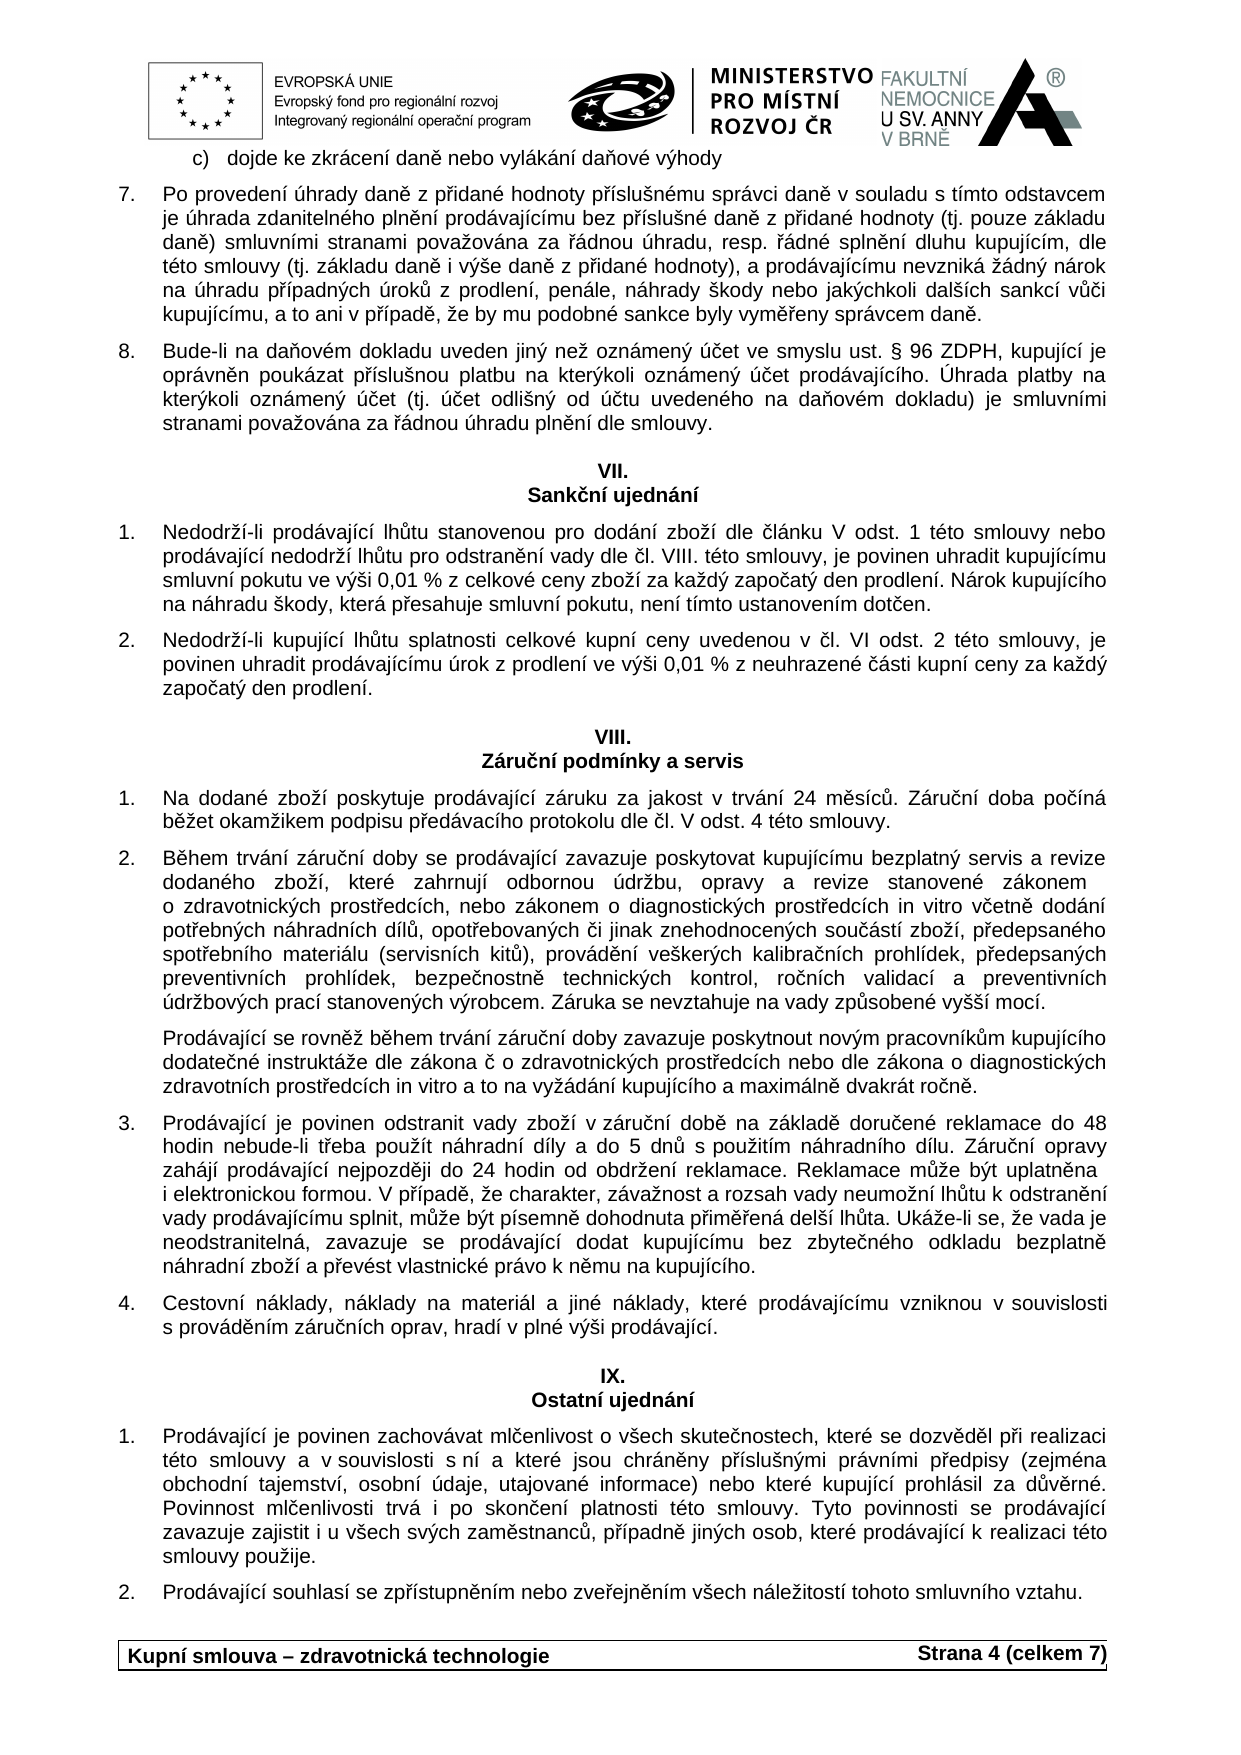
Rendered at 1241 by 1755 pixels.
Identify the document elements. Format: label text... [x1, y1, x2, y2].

subtitle Sankční ujednání [118, 483, 1107, 507]
list Po provedení úhrady daně z přidané hodnoty příslušnému správci daně v souladu s tímto odstavcem je úhrada zdanitelného plnění prodávajícímu bez příslušné daně z přidané hodnoty (tj. pouze základu daně) smluvními stranami považována za řádnou úhradu, resp. řádné splnění dluhu kupujícím, dle této smlouvy (tj. základu daně i výše daně z přidané hodnoty), a prodávajícímu nevzniká žádný nárok na úhradu případných úroků z prodlení, penále, náhrady škody nebo jakýchkoli dalších sankcí vůči kupujícímu, a to ani v případě, že by mu podobné sankce byly vyměřeny správcem daně. [118, 182, 1107, 326]
list Prodávající je povinen zachovávat mlčenlivost o všech skutečnostech, které se dozvěděl při realizaci této smlouvy a v souvislosti s ní a které jsou chráněny příslušnými právními předpisy (zejména obchodní tajemství, osobní údaje, utajované informace) nebo které kupující prohlásil za důvěrné. Povinnost mlčenlivosti trvá i po skončení platnosti této smlouvy. Tyto povinnosti se prodávající zavazuje zajistit i u všech svých zaměstnanců, případně jiných osob, které prodávající k realizaci této smlouvy použije. [118, 1424, 1107, 1568]
text VIII. [118, 725, 1107, 749]
text Ostatní ujednání [118, 1387, 1107, 1411]
list Na dodané zboží poskytuje prodávající záruku za jakost v trvání 24 měsíců. Záruční doba počíná běžet okamžikem podpisu předávacího protokolu dle čl. V odst. 4 této smlouvy. [118, 785, 1107, 833]
text c) dojde ke zkrácení daně nebo vylákání daňové výhody [192, 146, 1107, 170]
list Nedodrží-li prodávající lhůtu stanovenou pro dodání zboží dle článku V odst. 1 této smlouvy nebo prodávající nedodrží lhůtu pro odstranění vady dle čl. VIII. této smlouvy, je povinen uhradit kupujícímu smluvní pokutu ve výši 0,01 % z celkové ceny zboží za každý započatý den prodlení. Nárok kupujícího na náhradu škody, která přesahuje smluvní pokutu, není tímto ustanovením dotčen. [118, 520, 1107, 616]
list Prodávající je povinen odstranit vady zboží v záruční době na základě doručené reklamace do 48 hodin nebude-li třeba použít náhradní díly a do 5 dnů s použitím náhradního dílu. Záruční opravy zahájí prodávající nejpozději do 24 hodin od obdržení reklamace. Reklamace může být uplatněna i elektronickou formou. V případě, že charakter, závažnost a rozsah vady neumožní lhůtu k odstranění vady prodávajícímu splnit, může být písemně dohodnuta přiměřená delší lhůta. Ukáže-li se, že vada je neodstranitelná, zavazuje se prodávající dodat kupujícímu bez zbytečného odkladu bezplatně náhradní zboží a převést vlastnické právo k němu na kupujícího. [118, 1110, 1107, 1278]
subtitle Záruční podmínky a servis [118, 749, 1107, 773]
text IX. [118, 1363, 1107, 1387]
list Nedodrží-li kupující lhůtu splatnosti celkové kupní ceny uvedenou v čl. VI odst. 2 této smlouvy, je povinen uhradit prodávajícímu úrok z prodlení ve výši 0,01 % z neuhrazené části kupní ceny za každý započatý den prodlení. [118, 628, 1107, 700]
list Bude-li na daňovém dokladu uveden jiný než oznámený účet ve smyslu ust. § 96 ZDPH, kupující je oprávněn poukázat příslušnou platbu na kterýkoli oznámený účet prodávajícího. Úhrada platby na kterýkoli oznámený účet (tj. účet odlišný od účtu uvedeného na daňovém dokladu) je smluvními stranami považována za řádnou úhradu plnění dle smlouvy. [118, 338, 1107, 434]
text Prodávající se rovněž během trvání záruční doby zavazuje poskytnout novým pracovníkům kupujícího dodatečné instruktáže dle zákona č o zdravotnických prostředcích nebo dle zákona o diagnostických zdravotních prostředcích in vitro a to na vyžádání kupujícího a maximálně dvakrát ročně. [162, 1026, 1107, 1098]
text VII. [118, 459, 1107, 483]
list Cestovní náklady, náklady na materiál a jiné náklady, které prodávajícímu vzniknou v souvislosti s prováděním záručních oprav, hradí v plné výši prodávající. [118, 1291, 1107, 1338]
list Prodávající souhlasí se zpřístupněním nebo zveřejněním všech náležitostí tohoto smluvního vztahu. [118, 1580, 1107, 1604]
list Během trvání záruční doby se prodávající zavazuje poskytovat kupujícímu bezplatný servis a revize dodaného zboží, které zahrnují odbornou údržbu, opravy a revize stanovené zákonem o zdravotnických prostředcích, nebo zákonem o diagnostických prostředcích in vitro včetně dodání potřebných náhradních dílů, opotřebovaných či jinak znehodnocených součástí zboží, předepsaného spotřebního materiálu (servisních kitů), provádění veškerých kalibračních prohlídek, předepsaných preventivních prohlídek, bezpečnostně technických kontrol, ročních validací a preventivních údržbových prací stanovených výrobcem. Záruka se nevztahuje na vady způsobené vyšší mocí. [118, 846, 1107, 1013]
